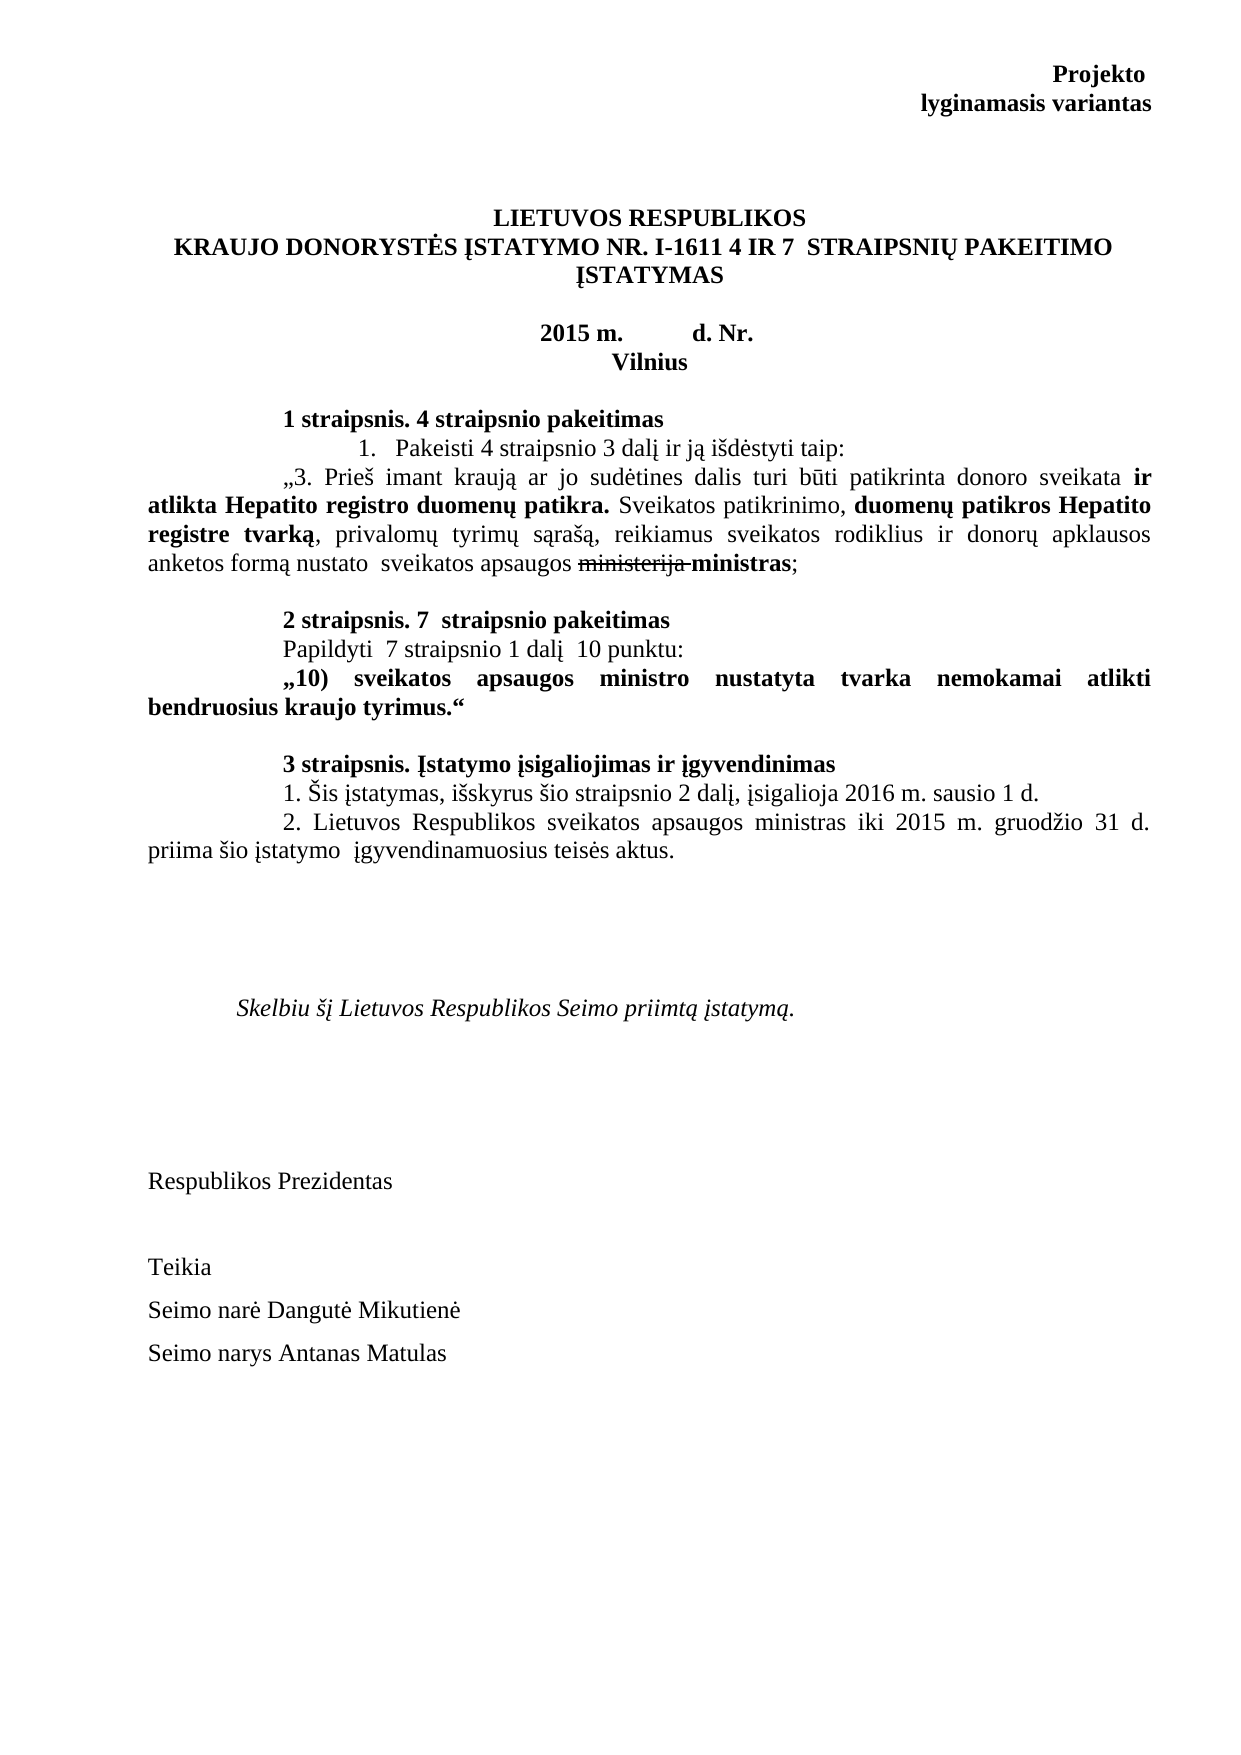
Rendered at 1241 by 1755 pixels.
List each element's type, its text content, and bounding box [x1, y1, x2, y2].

text Projekto [148, 59, 1152, 88]
text „10) sveikatos apsaugos ministro nustatyta tvarka nemokamai atlikti bendruosius kraujo tyrimus.“ [148, 663, 1152, 720]
text LIETUVOS RESPUBLIKOS [148, 203, 1152, 232]
text 1 straipsnis. 4 straipsnio pakeitimas [148, 404, 1152, 433]
text Seimo narys Antanas Matulas [148, 1338, 1152, 1367]
text „3. Prieš imant kraują ar jo sudėtines dalis turi būti patikrinta donoro sveikata ir atlikta Hepatito registro duomenų patikra. Sveikatos patikrinimo, duomenų patikros Hepatito registre tvarką, privalomų tyrimų sąrašą, reikiamus sveikatos rodiklius ir donorų apklausos anketos formą nustato sveikatos apsaugos ministerija ministras; [148, 462, 1152, 577]
text 3 straipsnis. Įstatymo įsigaliojimas ir įgyvendinimas [148, 749, 1152, 778]
text 2 straipsnis. 7 straipsnio pakeitimas [148, 605, 1152, 634]
text ĮSTATYMAS [148, 260, 1152, 289]
text lyginamasis variantas [148, 88, 1152, 117]
text Seimo narė Dangutė Mikutienė [148, 1295, 1152, 1324]
text Papildyti 7 straipsnio 1 dalį 10 punktu: [148, 634, 1152, 663]
text 2015 m. d. Nr. [148, 318, 1152, 347]
text Skelbiu šį Lietuvos Respublikos Seimo priimtą įstatymą. [148, 993, 1152, 1022]
text KRAUJO DONORYSTĖS ĮSTATYMO NR. I-1611 4 IR 7 STRAIPSNIŲ PAKEITIMO [148, 232, 1152, 260]
text 1. Šis įstatymas, išskyrus šio straipsnio 2 dalį, įsigalioja 2016 m. sausio 1 d. [148, 778, 1152, 807]
text Respublikos Prezidentas [148, 1166, 1152, 1195]
text 2. Lietuvos Respublikos sveikatos apsaugos ministras iki 2015 m. gruodžio 31 d. priima šio įstatymo įgyvendinamuosius teisės aktus. [148, 807, 1152, 864]
text Teikia [148, 1252, 1152, 1281]
text Vilnius [148, 347, 1152, 375]
list Pakeisti 4 straipsnio 3 dalį ir ją išdėstyti taip: [358, 433, 1152, 462]
